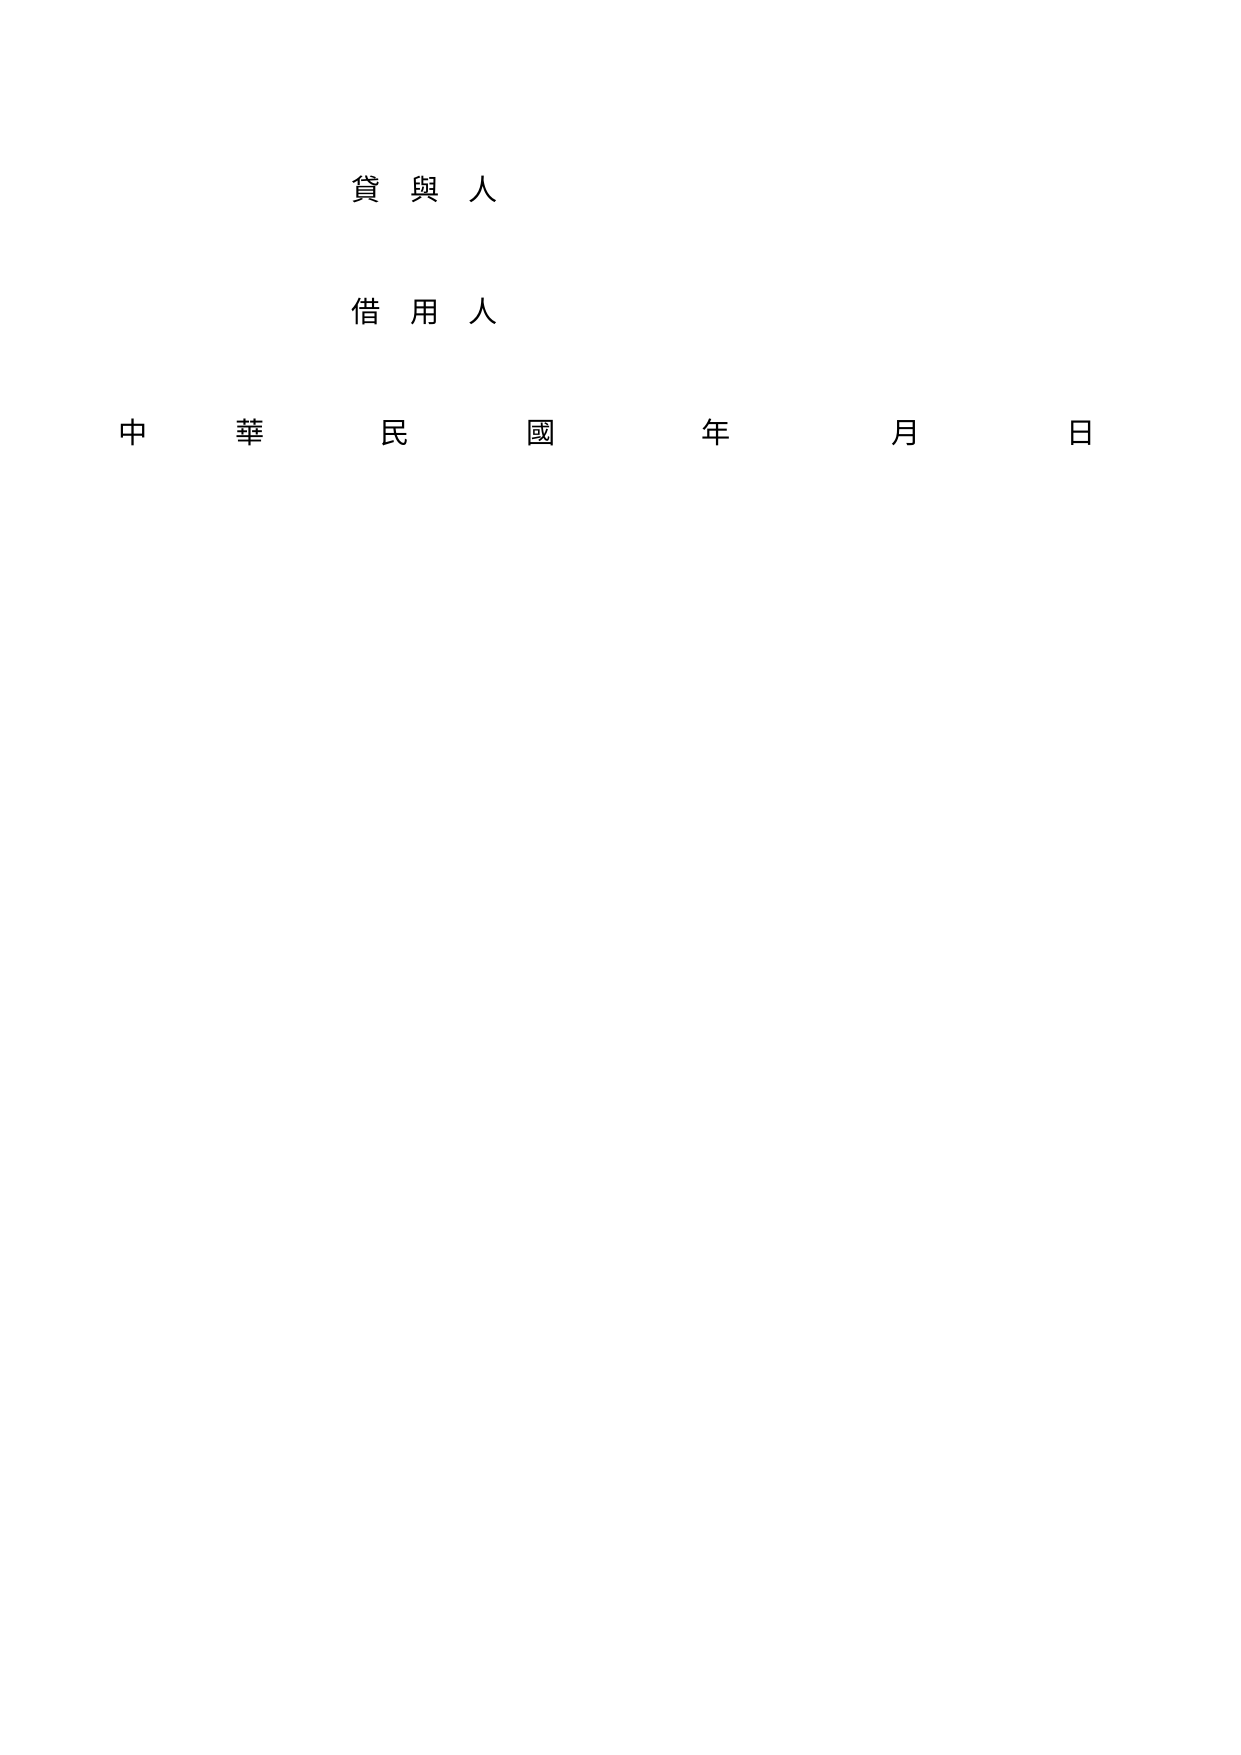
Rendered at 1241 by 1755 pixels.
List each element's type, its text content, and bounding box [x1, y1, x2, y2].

text 貸 與 人 [118, 167, 1122, 209]
text 中 華 民 國 年 月 日 [118, 410, 1122, 452]
text 借 用 人 [118, 288, 1122, 331]
